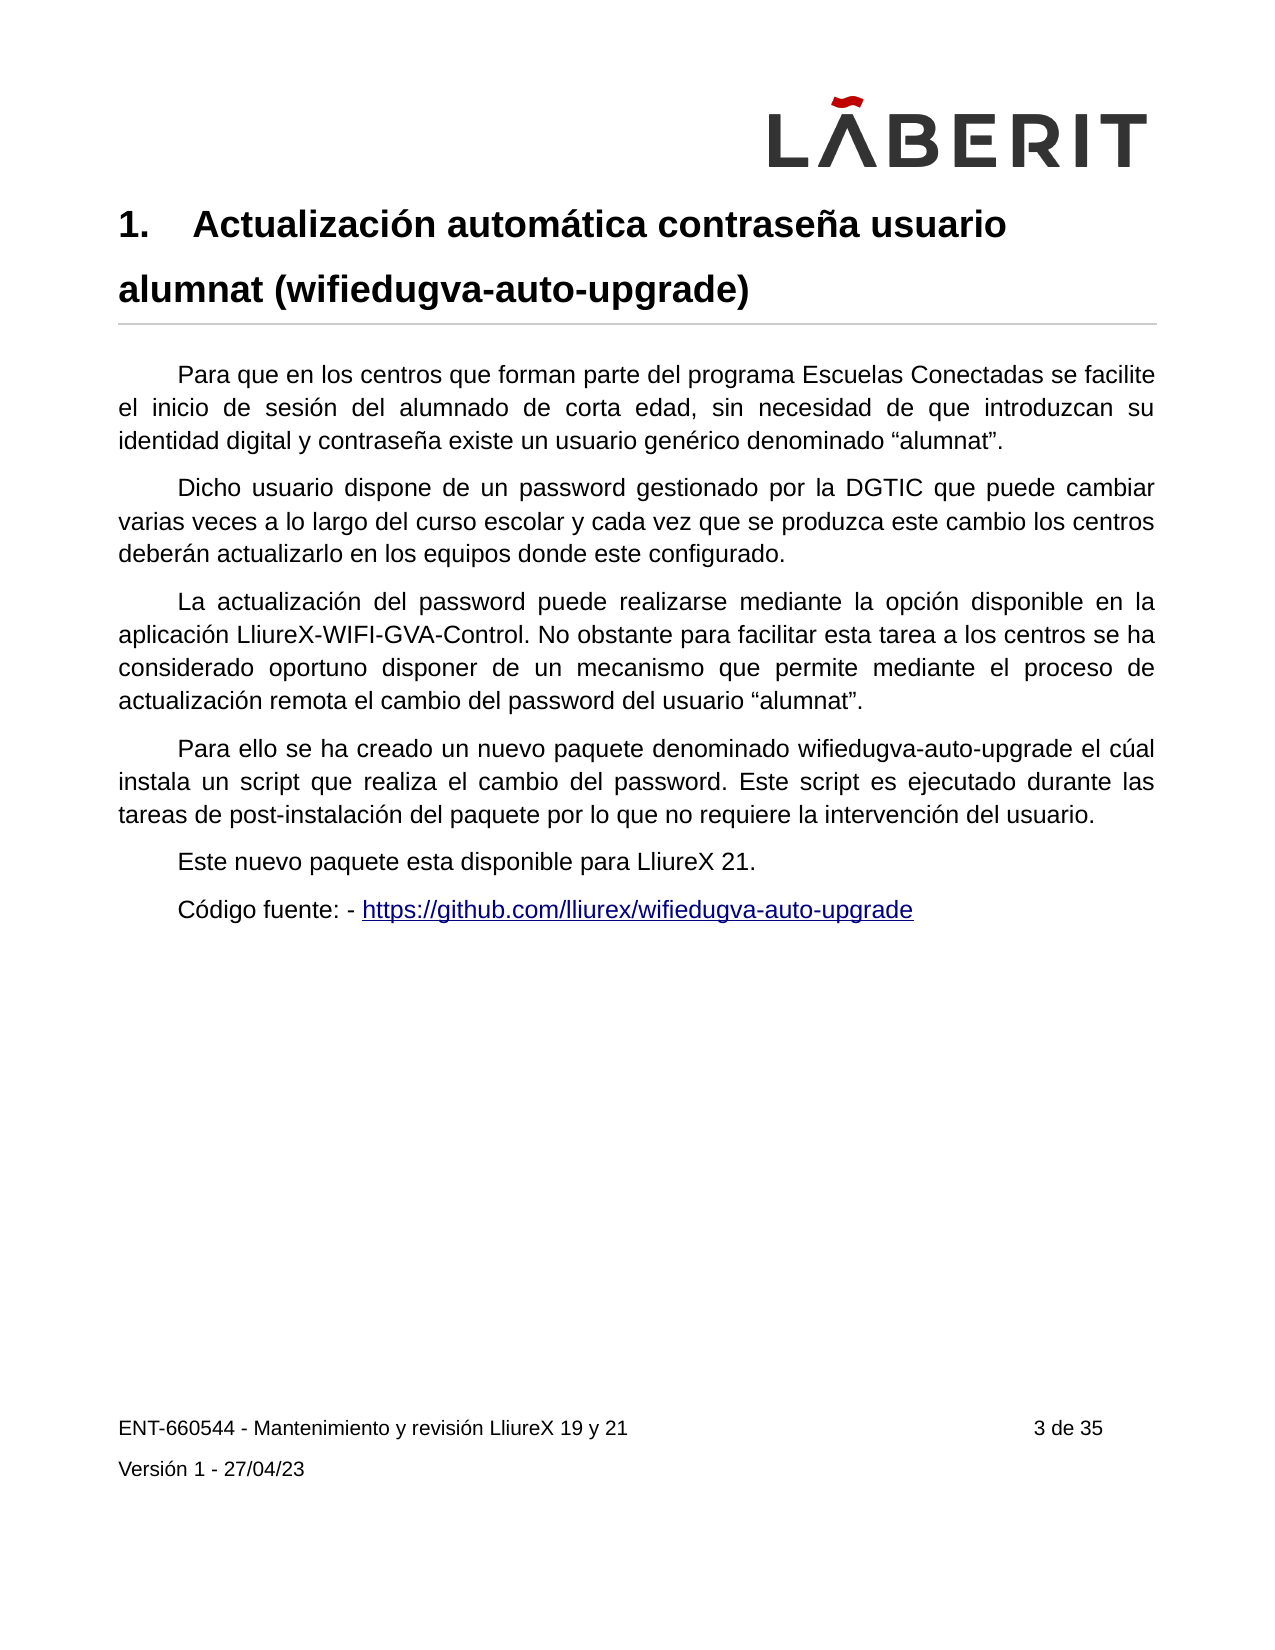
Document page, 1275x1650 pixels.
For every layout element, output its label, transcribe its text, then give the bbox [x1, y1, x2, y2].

text Para ello se ha creado un nuevo paquete denominado wifiedugva-auto-upgrade el cúal instala un script que realiza el cambio del password. Este script es ejecutado durante las tareas de post-instalación del paquete por lo que no requiere la intervención del usuario. [118, 734, 1157, 828]
subtitle Actualización automática contraseña usuario alumnat (wifiedugva-auto-upgrade) [118, 202, 1157, 323]
picture [769, 96, 1147, 167]
text La actualización del password puede realizarse mediante la opción disponible en la aplicación LliureX-WIFI-GVA-Control. No obstante para facilitar esta tarea a los centros se ha considerado oportuno disponer de un mecanismo que permite mediante el proceso de actualización remota el cambio del password del usuario “alumnat”. [118, 587, 1157, 715]
text Código fuente: - https://github.com/lliurex/wifiedugva-auto-upgrade [118, 895, 1157, 924]
text Para que en los centros que forman parte del programa Escuelas Conectadas se facilite el inicio de sesión del alumnado de corta edad, sin necesidad de que introduzcan su identidad digital y contraseña existe un usuario genérico denominado “alumnat”. [118, 359, 1157, 454]
text Este nuevo paquete esta disponible para LliureX 21. [118, 847, 1157, 876]
text Dicho usuario dispone de un password gestionado por la DGTIC que puede cambiar varias veces a lo largo del curso escolar y cada vez que se produzca este cambio los centros deberán actualizarlo en los equipos donde este configurado. [118, 473, 1157, 568]
